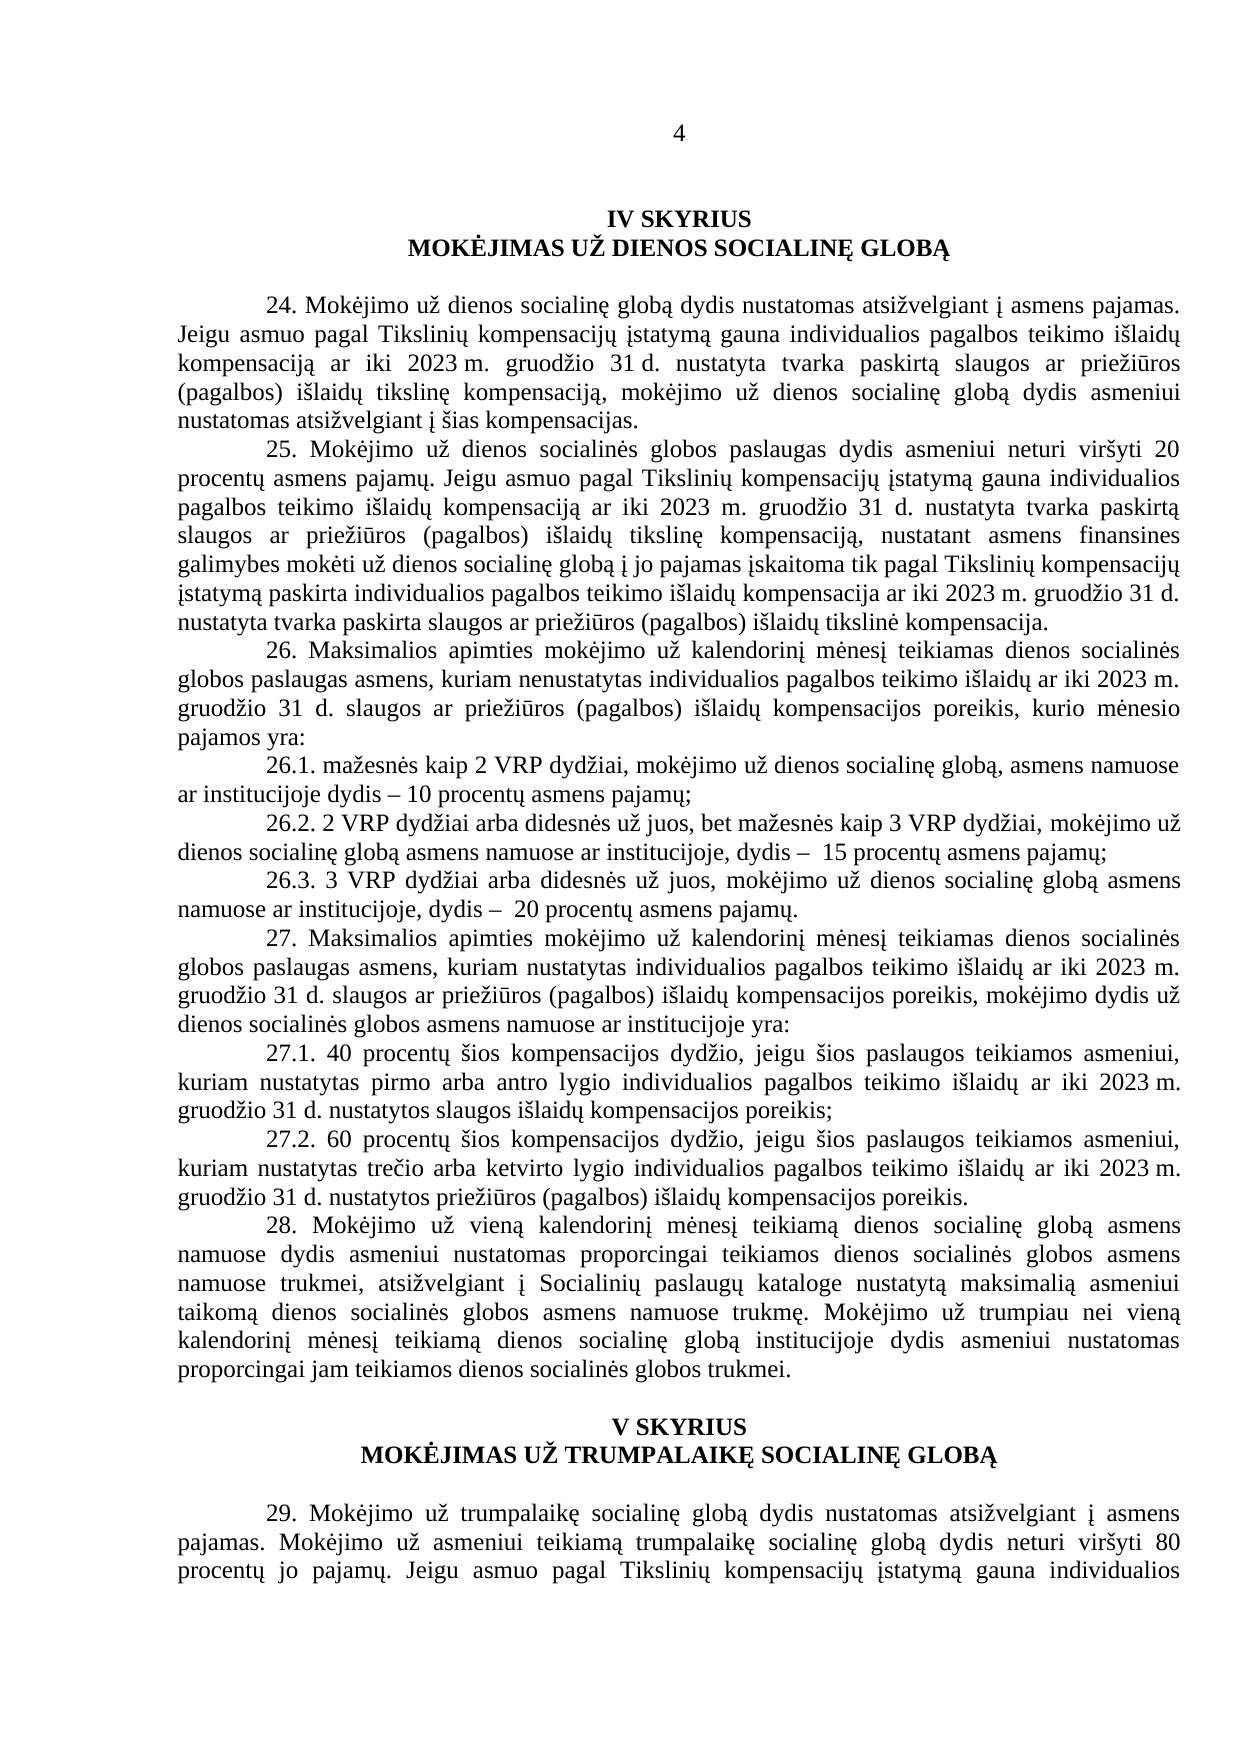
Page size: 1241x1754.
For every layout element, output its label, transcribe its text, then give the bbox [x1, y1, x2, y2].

text IV SKYRIUS [177, 204, 1181, 233]
text 26.3. 3 VRP dydžiai arba didesnės už juos, mokėjimo už dienos socialinę globą asmens namuose ar institucijoje, dydis – 20 procentų asmens pajamų. [177, 866, 1181, 923]
text 27.2. 60 procentų šios kompensacijos dydžio, jeigu šios paslaugos teikiamos asmeniui, kuriam nustatytas trečio arba ketvirto lygio individualios pagalbos teikimo išlaidų ar iki 2023 m. gruodžio 31 d. nustatytos priežiūros (pagalbos) išlaidų kompensacijos poreikis. [177, 1124, 1181, 1211]
text 26.1. mažesnės kaip 2 VRP dydžiai, mokėjimo už dienos socialinę globą, asmens namuose ar institucijoje dydis – 10 procentų asmens pajamų; [177, 751, 1181, 808]
text 26.2. 2 VRP dydžiai arba didesnės už juos, bet mažesnės kaip 3 VRP dydžiai, mokėjimo už dienos socialinę globą asmens namuose ar institucijoje, dydis – 15 procentų asmens pajamų; [177, 808, 1181, 866]
text 25. Mokėjimo už dienos socialinės globos paslaugas dydis asmeniui neturi viršyti 20 procentų asmens pajamų. Jeigu asmuo pagal Tikslinių kompensacijų įstatymą gauna individualios pagalbos teikimo išlaidų kompensaciją ar iki 2023 m. gruodžio 31 d. nustatyta tvarka paskirtą slaugos ar priežiūros (pagalbos) išlaidų tikslinę kompensaciją, nustatant asmens finansines galimybes mokėti už dienos socialinę globą į jo pajamas įskaitoma tik pagal Tikslinių kompensacijų įstatymą paskirta individualios pagalbos teikimo išlaidų kompensacija ar iki 2023 m. gruodžio 31 d. nustatyta tvarka paskirta slaugos ar priežiūros (pagalbos) išlaidų tikslinė kompensacija. [177, 434, 1181, 636]
text 28. Mokėjimo už vieną kalendorinį mėnesį teikiamą dienos socialinę globą asmens namuose dydis asmeniui nustatomas proporcingai teikiamos dienos socialinės globos asmens namuose trukmei, atsižvelgiant į Socialinių paslaugų kataloge nustatytą maksimalią asmeniui taikomą dienos socialinės globos asmens namuose trukmę. Mokėjimo už trumpiau nei vieną kalendorinį mėnesį teikiamą dienos socialinę globą institucijoje dydis asmeniui nustatomas proporcingai jam teikiamos dienos socialinės globos trukmei. [177, 1211, 1181, 1383]
text 29. Mokėjimo už trumpalaikę socialinę globą dydis nustatomas atsižvelgiant į asmens pajamas. Mokėjimo už asmeniui teikiamą trumpalaikę socialinę globą dydis neturi viršyti 80 procentų jo pajamų. Jeigu asmuo pagal Tikslinių kompensacijų įstatymą gauna individualios [177, 1498, 1181, 1584]
text MOKĖJIMAS UŽ DIENOS SOCIALINĘ GLOBĄ [177, 233, 1181, 262]
text 26. Maksimalios apimties mokėjimo už kalendorinį mėnesį teikiamas dienos socialinės globos paslaugas asmens, kuriam nenustatytas individualios pagalbos teikimo išlaidų ar iki 2023 m. gruodžio 31 d. slaugos ar priežiūros (pagalbos) išlaidų kompensacijos poreikis, kurio mėnesio pajamos yra: [177, 636, 1181, 751]
text 27. Maksimalios apimties mokėjimo už kalendorinį mėnesį teikiamas dienos socialinės globos paslaugas asmens, kuriam nustatytas individualios pagalbos teikimo išlaidų ar iki 2023 m. gruodžio 31 d. slaugos ar priežiūros (pagalbos) išlaidų kompensacijos poreikis, mokėjimo dydis už dienos socialinės globos asmens namuose ar institucijoje yra: [177, 923, 1181, 1038]
text MOKĖJIMAS UŽ TRUMPALAIKĘ SOCIALINĘ GLOBĄ [177, 1441, 1181, 1469]
text V SKYRIUS [177, 1412, 1181, 1441]
text 27.1. 40 procentų šios kompensacijos dydžio, jeigu šios paslaugos teikiamos asmeniui, kuriam nustatytas pirmo arba antro lygio individualios pagalbos teikimo išlaidų ar iki 2023 m. gruodžio 31 d. nustatytos slaugos išlaidų kompensacijos poreikis; [177, 1038, 1181, 1124]
text 24. Mokėjimo už dienos socialinę globą dydis nustatomas atsižvelgiant į asmens pajamas. Jeigu asmuo pagal Tikslinių kompensacijų įstatymą gauna individualios pagalbos teikimo išlaidų kompensaciją ar iki 2023 m. gruodžio 31 d. nustatyta tvarka paskirtą slaugos ar priežiūros (pagalbos) išlaidų tikslinę kompensaciją, mokėjimo už dienos socialinę globą dydis asmeniui nustatomas atsižvelgiant į šias kompensacijas. [177, 291, 1181, 434]
